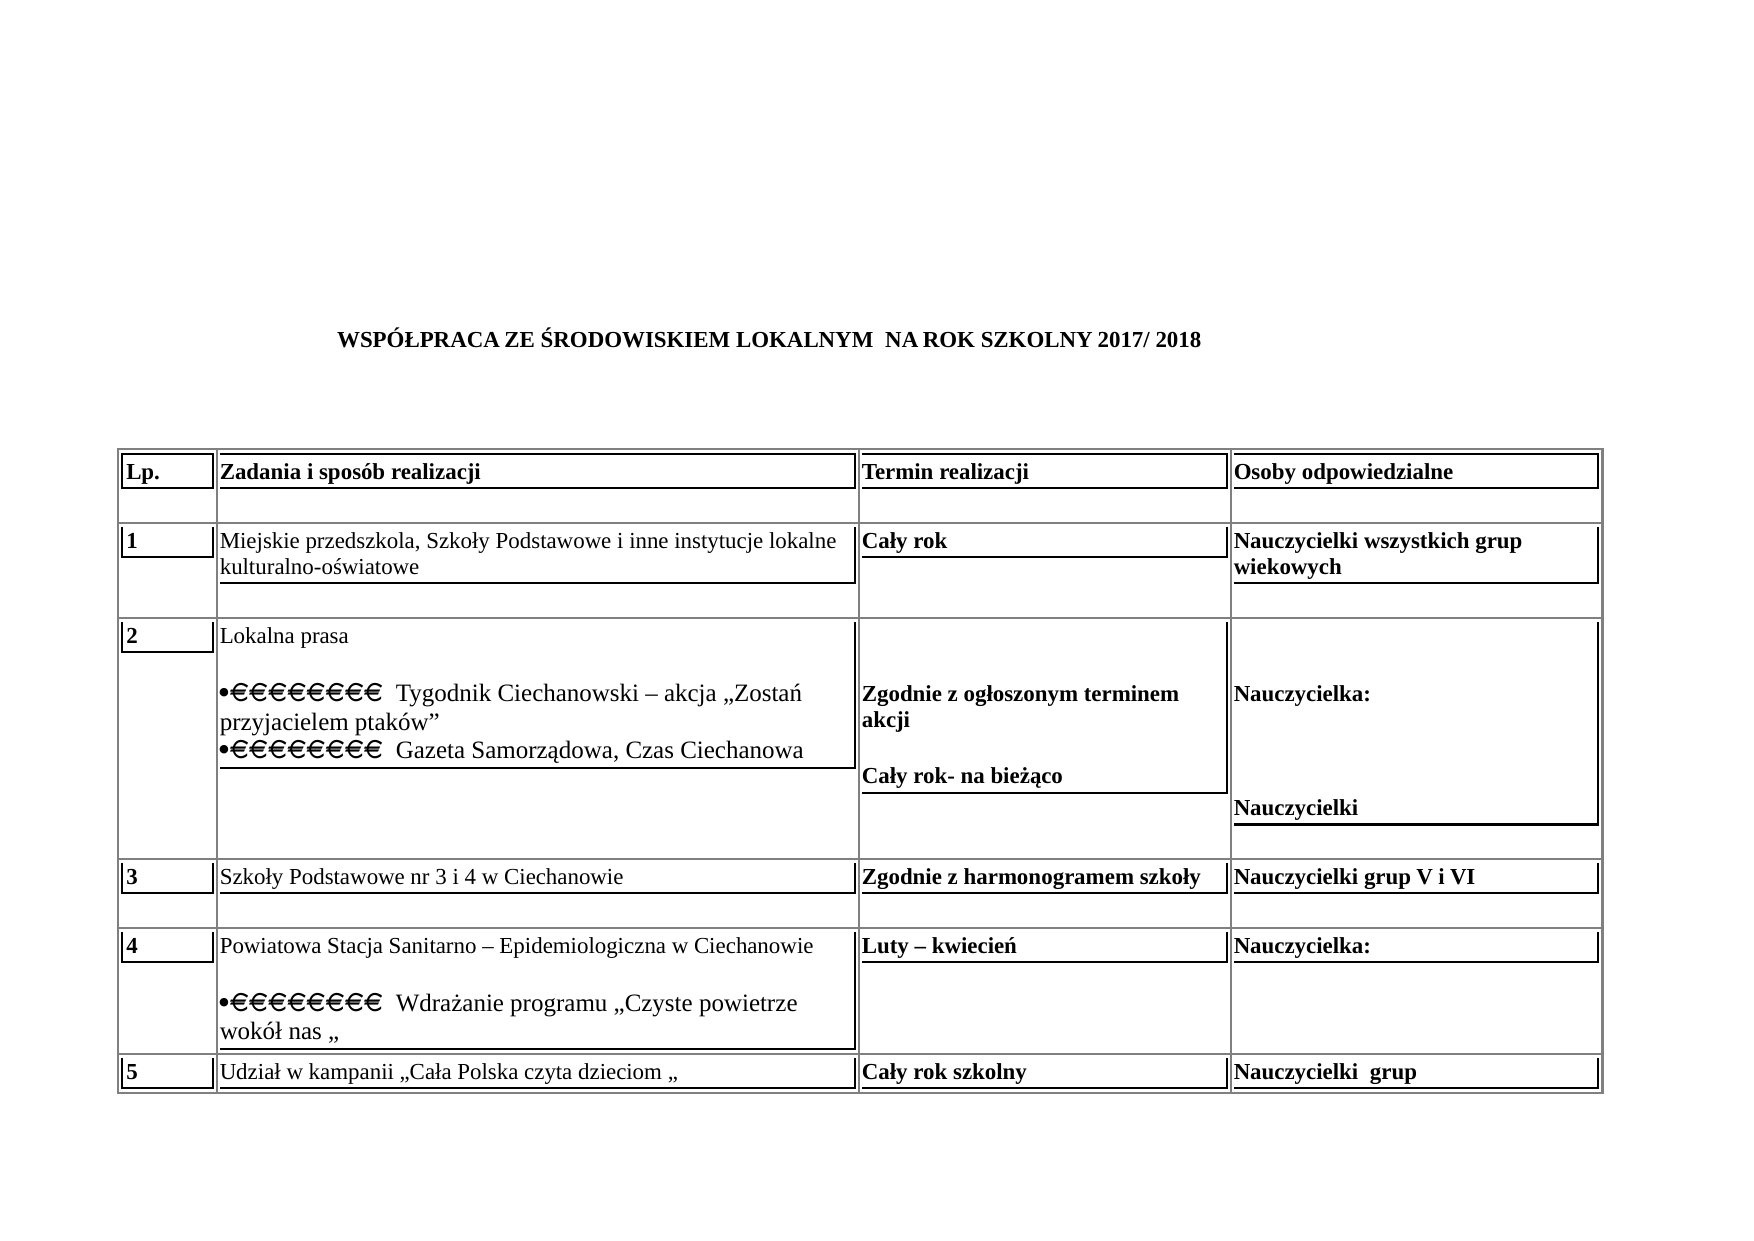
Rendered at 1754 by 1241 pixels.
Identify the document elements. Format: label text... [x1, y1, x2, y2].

table_cell 4 [119, 929, 216, 1053]
table_cell Szkoły Podstawowe nr 3 i 4 w Ciechanowie [218, 860, 858, 927]
table_cell Zgodnie z harmonogramem szkoły [860, 860, 1230, 927]
table_cell Miejskie przedszkola, Szkoły Podstawowe i inne instytucje lokalne kulturalno-oświatowe [218, 524, 858, 617]
table_cell Cały rok szkolny [860, 1055, 1230, 1092]
table_cell Nauczycielki grup [1232, 1055, 1601, 1092]
table_cell Nauczycielki wszystkich grup wiekowych [1232, 524, 1601, 617]
table_cell 3 [119, 860, 216, 927]
table_header Lp. [119, 450, 216, 522]
table_cell Nauczycielka: Nauczycielki [1232, 619, 1601, 858]
table_header Osoby odpowiedzialne [1232, 450, 1601, 522]
text WSPÓŁPRACA ZE ŚRODOWISKIEM LOKALNYM NA ROK SZKOLNY 2017/ 2018 [118, 324, 1636, 353]
table_cell Zgodnie z ogłoszonym terminem akcji Cały rok- na bieżąco [860, 619, 1230, 858]
table_cell Cały rok [860, 524, 1230, 617]
table_cell Powiatowa Stacja Sanitarno – Epidemiologiczna w Ciechanowie · Wdrażanie programu „Czyste powietrze wokół nas „ [218, 929, 858, 1053]
table_cell Udział w kampanii „Cała Polska czyta dzieciom „ [218, 1055, 858, 1092]
table_cell 1 [119, 524, 216, 617]
table_header Zadania i sposób realizacji [218, 450, 858, 522]
table_cell Luty – kwiecień [860, 929, 1230, 1053]
table_header Termin realizacji [860, 450, 1230, 522]
table_cell 2 [119, 619, 216, 858]
table_cell 5 [119, 1055, 216, 1092]
table_cell Lokalna prasa · Tygodnik Ciechanowski – akcja „Zostań przyjacielem ptaków” · Gazeta Samorządowa, Czas Ciechanowa [218, 619, 858, 858]
table_cell Nauczycielki grup V i VI [1232, 860, 1601, 927]
table_cell Nauczycielka: [1232, 929, 1601, 1053]
